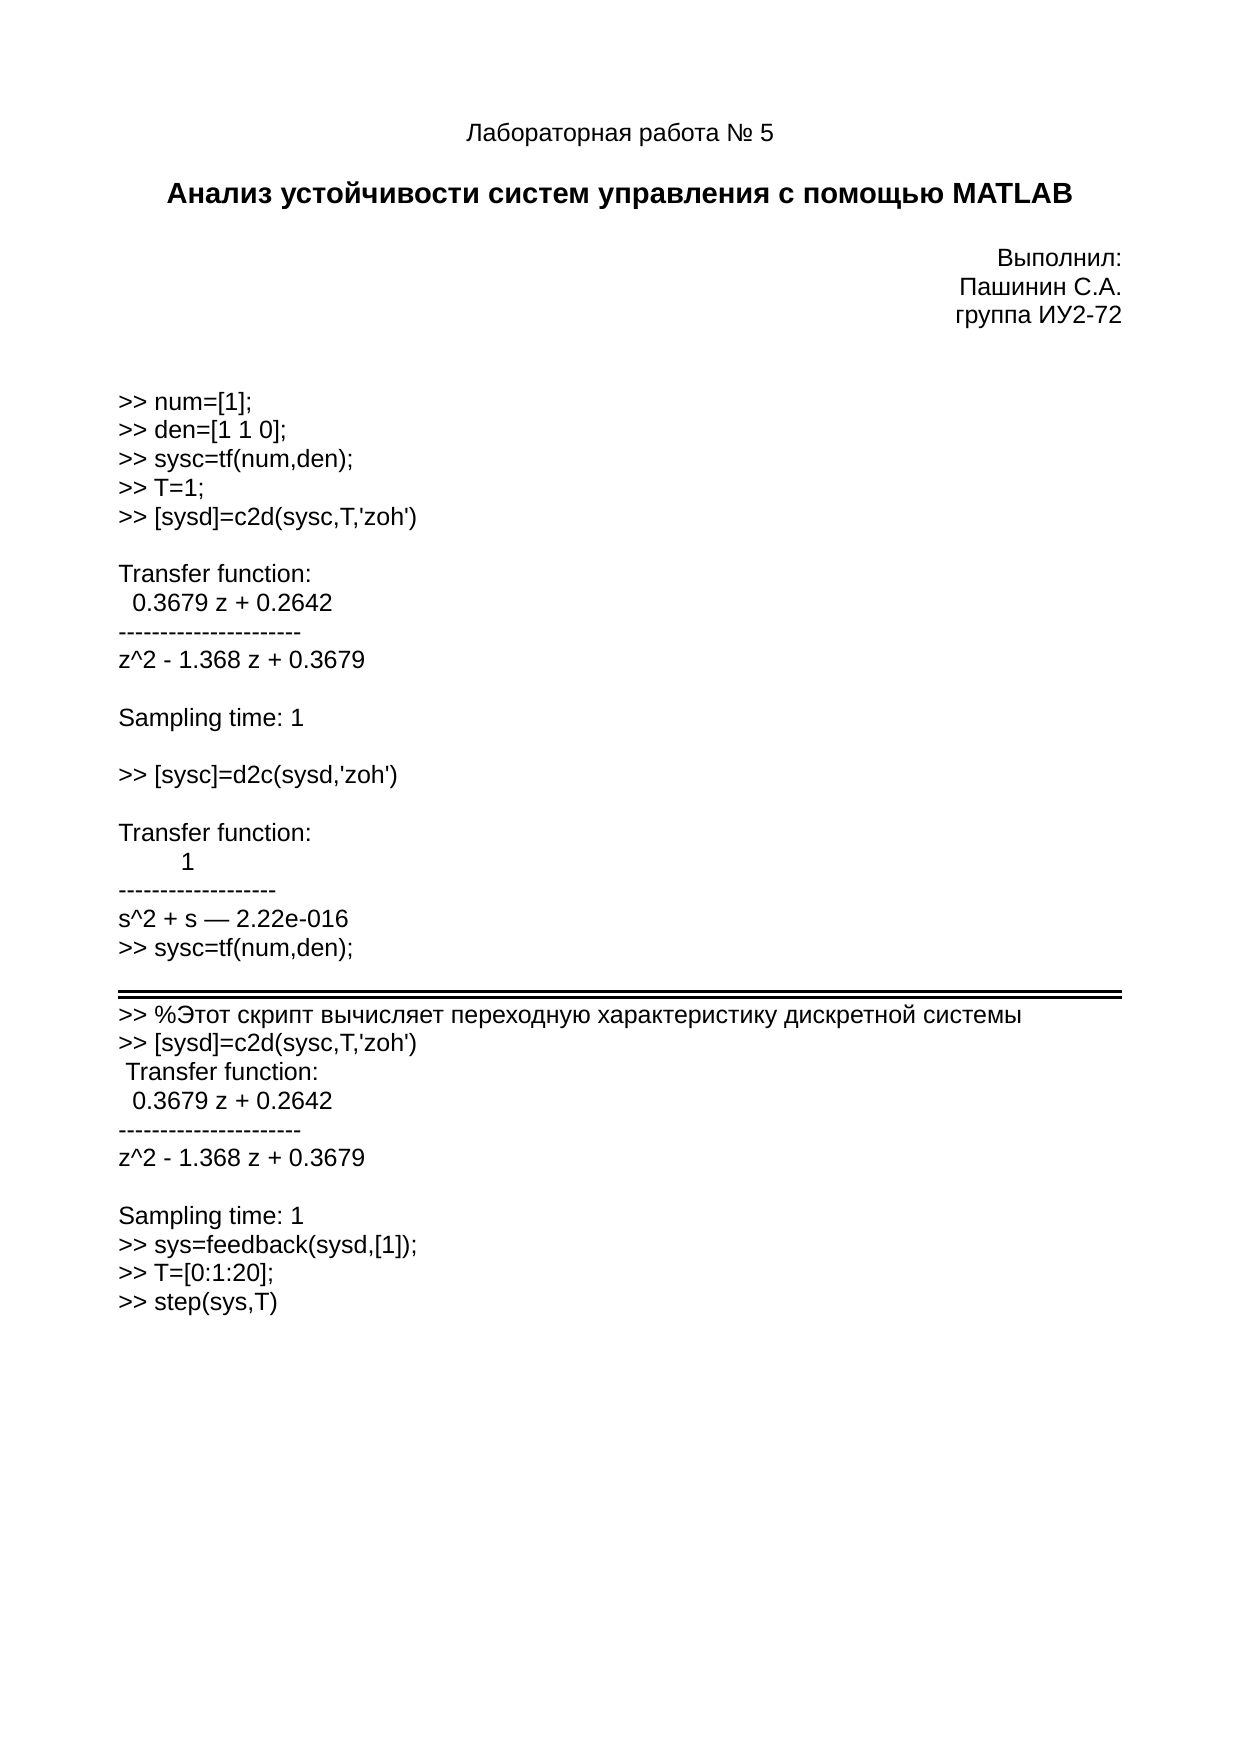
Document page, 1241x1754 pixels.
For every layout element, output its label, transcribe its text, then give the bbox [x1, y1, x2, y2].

text группа ИУ2-72 [118, 300, 1122, 329]
text >> [sysd]=c2d(sysc,T,'zoh') [118, 501, 1122, 530]
text Transfer function: [118, 1057, 1122, 1086]
text >> [sysc]=d2c(sysd,'zoh') [118, 760, 1122, 789]
text >> sysc=tf(num,den); [118, 933, 1122, 961]
text >> sysc=tf(num,den); [118, 444, 1122, 473]
text ---------------------- [118, 616, 1122, 645]
text >> T=1; [118, 473, 1122, 501]
text >> step(sys,T) [118, 1287, 1122, 1316]
text 0.3679 z + 0.2642 [118, 1086, 1122, 1114]
text ---------------------- [118, 1114, 1122, 1143]
text >> den=[1 1 0]; [118, 415, 1122, 444]
text 1 [118, 846, 1122, 875]
text Transfer function: [118, 559, 1122, 588]
text >> T=[0:1:20]; [118, 1258, 1122, 1287]
text 0.3679 z + 0.2642 [118, 588, 1122, 616]
text s^2 + s — 2.22e-016 [118, 904, 1122, 933]
text Sampling time: 1 [118, 1201, 1122, 1229]
text Лабораторная работа № 5 [118, 118, 1122, 147]
text Transfer function: [118, 818, 1122, 846]
text >> num=[1]; [118, 386, 1122, 415]
text z^2 - 1.368 z + 0.3679 [118, 1143, 1122, 1172]
text ------------------- [118, 875, 1122, 904]
text Анализ устойчивости систем управления с помощью MATLAB [118, 176, 1122, 209]
text >> %Этот скрипт вычисляет переходную характеристику дискретной системы [118, 999, 1122, 1028]
text >> [sysd]=c2d(sysc,T,'zoh') [118, 1028, 1122, 1057]
text z^2 - 1.368 z + 0.3679 [118, 645, 1122, 674]
text >> sys=feedback(sysd,[1]); [118, 1229, 1122, 1258]
text Sampling time: 1 [118, 703, 1122, 731]
text Выполнил: [118, 243, 1122, 271]
text Пашинин С.А. [118, 271, 1122, 300]
